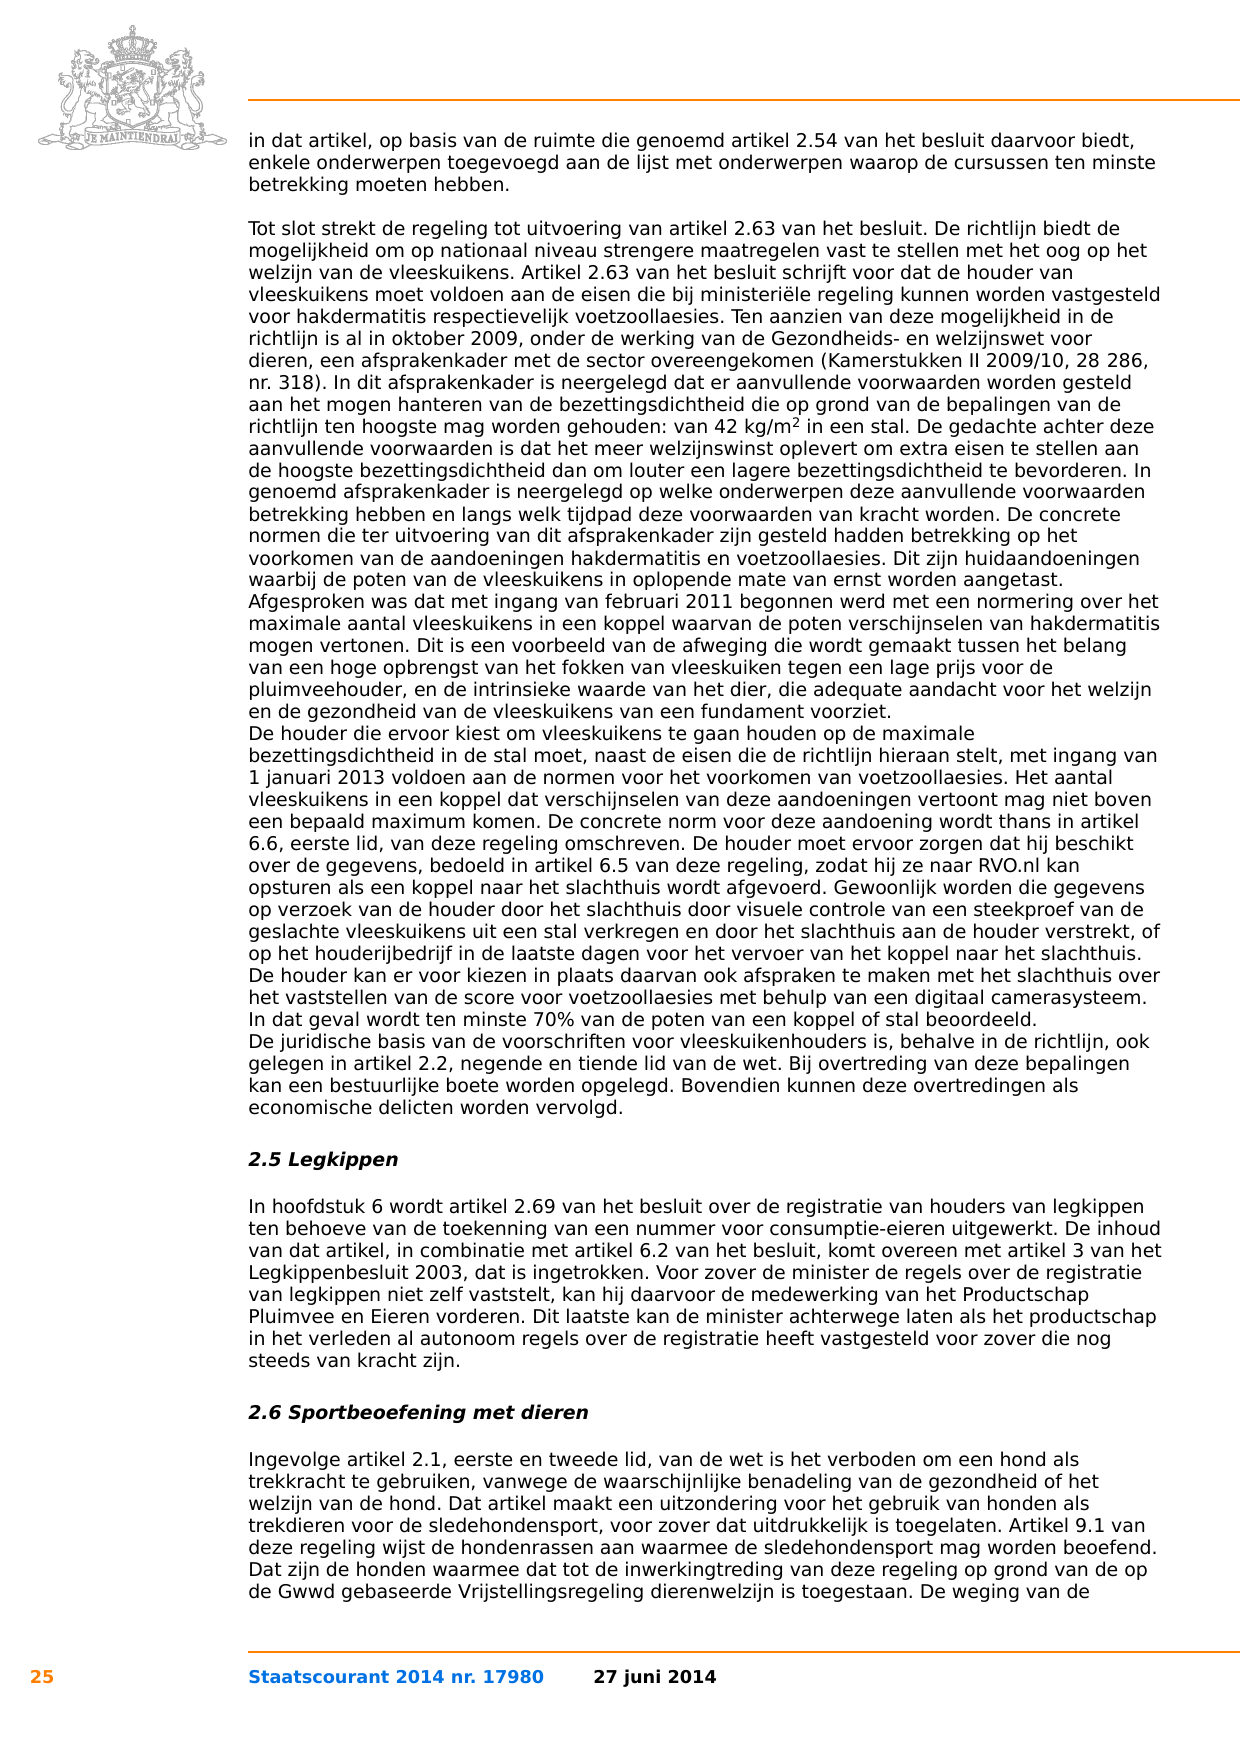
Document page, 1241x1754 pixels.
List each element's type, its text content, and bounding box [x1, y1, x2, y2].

text In hoofdstuk 6 wordt artikel 2.69 van het besluit over de registratie van houders van legkippen ten behoeve van de toekenning van een nummer voor consumptie-eieren uitgewerkt. De inhoud van dat artikel, in combinatie met artikel 6.2 van het besluit, komt overeen met artikel 3 van het Legkippenbesluit 2003, dat is ingetrokken. Voor zover de minister de regels over de registratie van legkippen niet zelf vaststelt, kan hij daarvoor de medewerking van het Productschap Pluimvee en Eieren vorderen. Dit laatste kan de minister achterwege laten als het productschap in het verleden al autonoom regels over de registratie heeft vastgesteld voor zover die nog steeds van kracht zijn. [248, 1196, 1163, 1372]
picture [38, 25, 227, 150]
text in dat artikel, op basis van de ruimte die genoemd artikel 2.54 van het besluit daarvoor biedt, enkele onderwerpen toegevoegd aan de lijst met onderwerpen waarop de cursussen ten minste betrekking moeten hebben. [248, 130, 1163, 196]
text Ingevolge artikel 2.1, eerste en tweede lid, van de wet is het verboden om een hond als trekkracht te gebruiken, vanwege de waarschijnlijke benadeling van de gezondheid of het welzijn van de hond. Dat artikel maakt een uitzondering voor het gebruik van honden als trekdieren voor de sledehondensport, voor zover dat uitdrukkelijk is toegelaten. Artikel 9.1 van deze regeling wijst de hondenrassen aan waarmee de sledehondensport mag worden beoefend. Dat zijn de honden waarmee dat tot de inwerkingtreding van deze regeling op grond van de op de Gwwd gebaseerde Vrijstellingsregeling dierenwelzijn is toegestaan. De weging van de [248, 1449, 1163, 1602]
subtitle 2.6 Sportbeoefening met dieren [248, 1402, 1163, 1424]
text Tot slot strekt de regeling tot uitvoering van artikel 2.63 van het besluit. De richtlijn biedt de mogelijkheid om op nationaal niveau strengere maatregelen vast te stellen met het oog op het welzijn van de vleeskuikens. Artikel 2.63 van het besluit schrijft voor dat de houder van vleeskuikens moet voldoen aan de eisen die bij ministeriële regeling kunnen worden vastgesteld voor hakdermatitis respectievelijk voetzoollaesies. Ten aanzien van deze mogelijkheid in de richtlijn is al in oktober 2009, onder de werking van de Gezondheids- en welzijnswet voor dieren, een afsprakenkader met de sector overeengekomen (Kamerstukken II 2009/10, 28 286, nr. 318). In dit afsprakenkader is neergelegd dat er aanvullende voorwaarden worden gesteld aan het mogen hanteren van de bezettingsdichtheid die op grond van de bepalingen van de richtlijn ten hoogste mag worden gehouden: van 42 kg/m2 in een stal. De gedachte achter deze aanvullende voorwaarden is dat het meer welzijnswinst oplevert om extra eisen te stellen aan de hoogste bezettingsdichtheid dan om louter een lagere bezettingsdichtheid te bevorderen. In genoemd afsprakenkader is neergelegd op welke onderwerpen deze aanvullende voorwaarden betrekking hebben en langs welk tijdpad deze voorwaarden van kracht worden. De concrete normen die ter uitvoering van dit afsprakenkader zijn gesteld hadden betrekking op het voorkomen van de aandoeningen hakdermatitis en voetzoollaesies. Dit zijn huidaandoeningen waarbij de poten van de vleeskuikens in oplopende mate van ernst worden aangetast. Afgesproken was dat met ingang van februari 2011 begonnen werd met een normering over het maximale aantal vleeskuikens in een koppel waarvan de poten verschijnselen van hakdermatitis mogen vertonen. Dit is een voorbeeld van de afweging die wordt gemaakt tussen het belang van een hoge opbrengst van het fokken van vleeskuiken tegen een lage prijs voor de pluimveehouder, en de intrinsieke waarde van het dier, die adequate aandacht voor het welzijn en de gezondheid van de vleeskuikens van een fundament voorziet. [248, 218, 1163, 723]
text De juridische basis van de voorschriften voor vleeskuikenhouders is, behalve in de richtlijn, ook gelegen in artikel 2.2, negende en tiende lid van de wet. Bij overtreding van deze bepalingen kan een bestuurlijke boete worden opgelegd. Bovendien kunnen deze overtredingen als economische delicten worden vervolgd. [248, 1031, 1163, 1119]
subtitle 2.5 Legkippen [248, 1149, 1163, 1171]
text De houder die ervoor kiest om vleeskuikens te gaan houden op de maximale bezettingsdichtheid in de stal moet, naast de eisen die de richtlijn hieraan stelt, met ingang van 1 januari 2013 voldoen aan de normen voor het voorkomen van voetzoollaesies. Het aantal vleeskuikens in een koppel dat verschijnselen van deze aandoeningen vertoont mag niet boven een bepaald maximum komen. De concrete norm voor deze aandoening wordt thans in artikel 6.6, eerste lid, van deze regeling omschreven. De houder moet ervoor zorgen dat hij beschikt over de gegevens, bedoeld in artikel 6.5 van deze regeling, zodat hij ze naar RVO.nl kan opsturen als een koppel naar het slachthuis wordt afgevoerd. Gewoonlijk worden die gegevens op verzoek van de houder door het slachthuis door visuele controle van een steekproef van de geslachte vleeskuikens uit een stal verkregen en door het slachthuis aan de houder verstrekt, of op het houderijbedrijf in de laatste dagen voor het vervoer van het koppel naar het slachthuis. De houder kan er voor kiezen in plaats daarvan ook afspraken te maken met het slachthuis over het vaststellen van de score voor voetzoollaesies met behulp van een digitaal camerasysteem. In dat geval wordt ten minste 70% van de poten van een koppel of stal beoordeeld. [248, 723, 1163, 1031]
